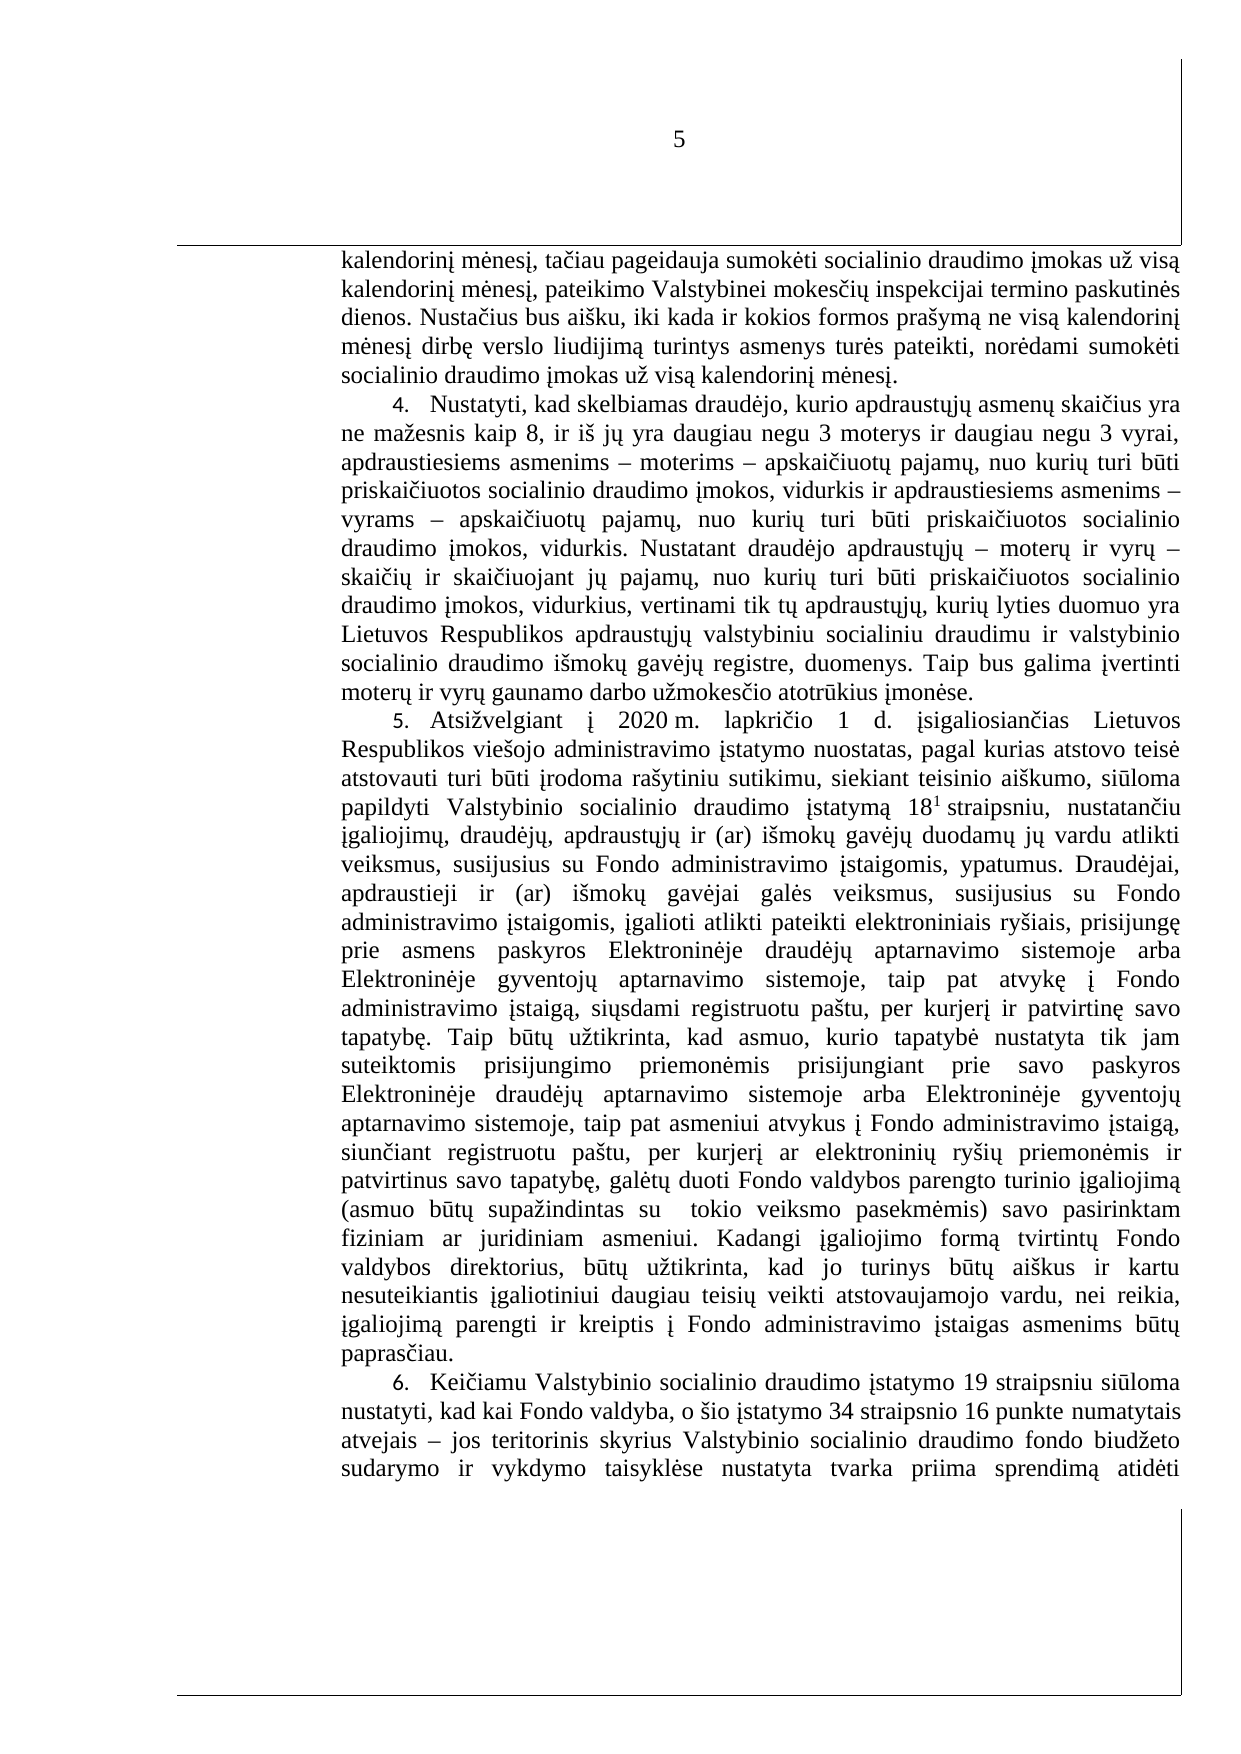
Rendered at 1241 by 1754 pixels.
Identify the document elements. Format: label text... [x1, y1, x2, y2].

list kalendorinį mėnesį, tačiau pageidauja sumokėti socialinio draudimo įmokas už visą kalendorinį mėnesį, pateikimo Valstybinei mokesčių inspekcijai termino paskutinės dienos. Nustačius bus aišku, iki kada ir kokios formos prašymą ne visą kalendorinį mėnesį dirbę verslo liudijimą turintys asmenys turės pateikti, norėdami sumokėti socialinio draudimo įmokas už visą kalendorinį mėnesį. [303, 245, 1181, 389]
list Keičiamu Valstybinio socialinio draudimo įstatymo 19 straipsniu siūloma nustatyti, kad kai Fondo valdyba, o šio įstatymo 34 straipsnio 16 punkte numatytais atvejais – jos teritorinis skyrius Valstybinio socialinio draudimo fondo biudžeto sudarymo ir vykdymo taisyklėse nustatyta tvarka priima sprendimą atidėti [303, 1367, 1181, 1482]
list Atsižvelgiant į 2020 m. lapkričio 1 d. įsigaliosiančias Lietuvos Respublikos viešojo administravimo įstatymo nuostatas, pagal kurias atstovo teisė atstovauti turi būti įrodoma rašytiniu sutikimu, siekiant teisinio aiškumo, siūloma papildyti Valstybinio socialinio draudimo įstatymą 181 straipsniu, nustatančiu įgaliojimų, draudėjų, apdraustųjų ir (ar) išmokų gavėjų duodamų jų vardu atlikti veiksmus, susijusius su Fondo administravimo įstaigomis, ypatumus. Draudėjai, apdraustieji ir (ar) išmokų gavėjai galės veiksmus, susijusius su Fondo administravimo įstaigomis, įgalioti atlikti pateikti elektroniniais ryšiais, prisijungę prie asmens paskyros Elektroninėje draudėjų aptarnavimo sistemoje arba Elektroninėje gyventojų aptarnavimo sistemoje, taip pat atvykę į Fondo administravimo įstaigą, siųsdami registruotu paštu, per kurjerį ir patvirtinę savo tapatybę. Taip būtų užtikrinta, kad asmuo, kurio tapatybė nustatyta tik jam suteiktomis prisijungimo priemonėmis prisijungiant prie savo paskyros Elektroninėje draudėjų aptarnavimo sistemoje arba Elektroninėje gyventojų aptarnavimo sistemoje, taip pat asmeniui atvykus į Fondo administravimo įstaigą, siunčiant registruotu paštu, per kurjerį ar elektroninių ryšių priemonėmis ir patvirtinus savo tapatybę, galėtų duoti Fondo valdybos parengto turinio įgaliojimą (asmuo būtų supažindintas su tokio veiksmo pasekmėmis) savo pasirinktam fiziniam ar juridiniam asmeniui. Kadangi įgaliojimo formą tvirtintų Fondo valdybos direktorius, būtų užtikrinta, kad jo turinys būtų aiškus ir kartu nesuteikiantis įgaliotiniui daugiau teisių veikti atstovaujamojo vardu, nei reikia, įgaliojimą parengti ir kreiptis į Fondo administravimo įstaigas asmenims būtų paprasčiau. [303, 705, 1181, 1367]
list Nustatyti, kad skelbiamas draudėjo, kurio apdraustųjų asmenų skaičius yra ne mažesnis kaip 8, ir iš jų yra daugiau negu 3 moterys ir daugiau negu 3 vyrai, apdraustiesiems asmenims – moterims – apskaičiuotų pajamų, nuo kurių turi būti priskaičiuotos socialinio draudimo įmokos, vidurkis ir apdraustiesiems asmenims – vyrams – apskaičiuotų pajamų, nuo kurių turi būti priskaičiuotos socialinio draudimo įmokos, vidurkis. Nustatant draudėjo apdraustųjų – moterų ir vyrų – skaičių ir skaičiuojant jų pajamų, nuo kurių turi būti priskaičiuotos socialinio draudimo įmokos, vidurkius, vertinami tik tų apdraustųjų, kurių lyties duomuo yra Lietuvos Respublikos apdraustųjų valstybiniu socialiniu draudimu ir valstybinio socialinio draudimo išmokų gavėjų registre, duomenys. Taip bus galima įvertinti moterų ir vyrų gaunamo darbo užmokesčio atotrūkius įmonėse. [303, 389, 1181, 705]
